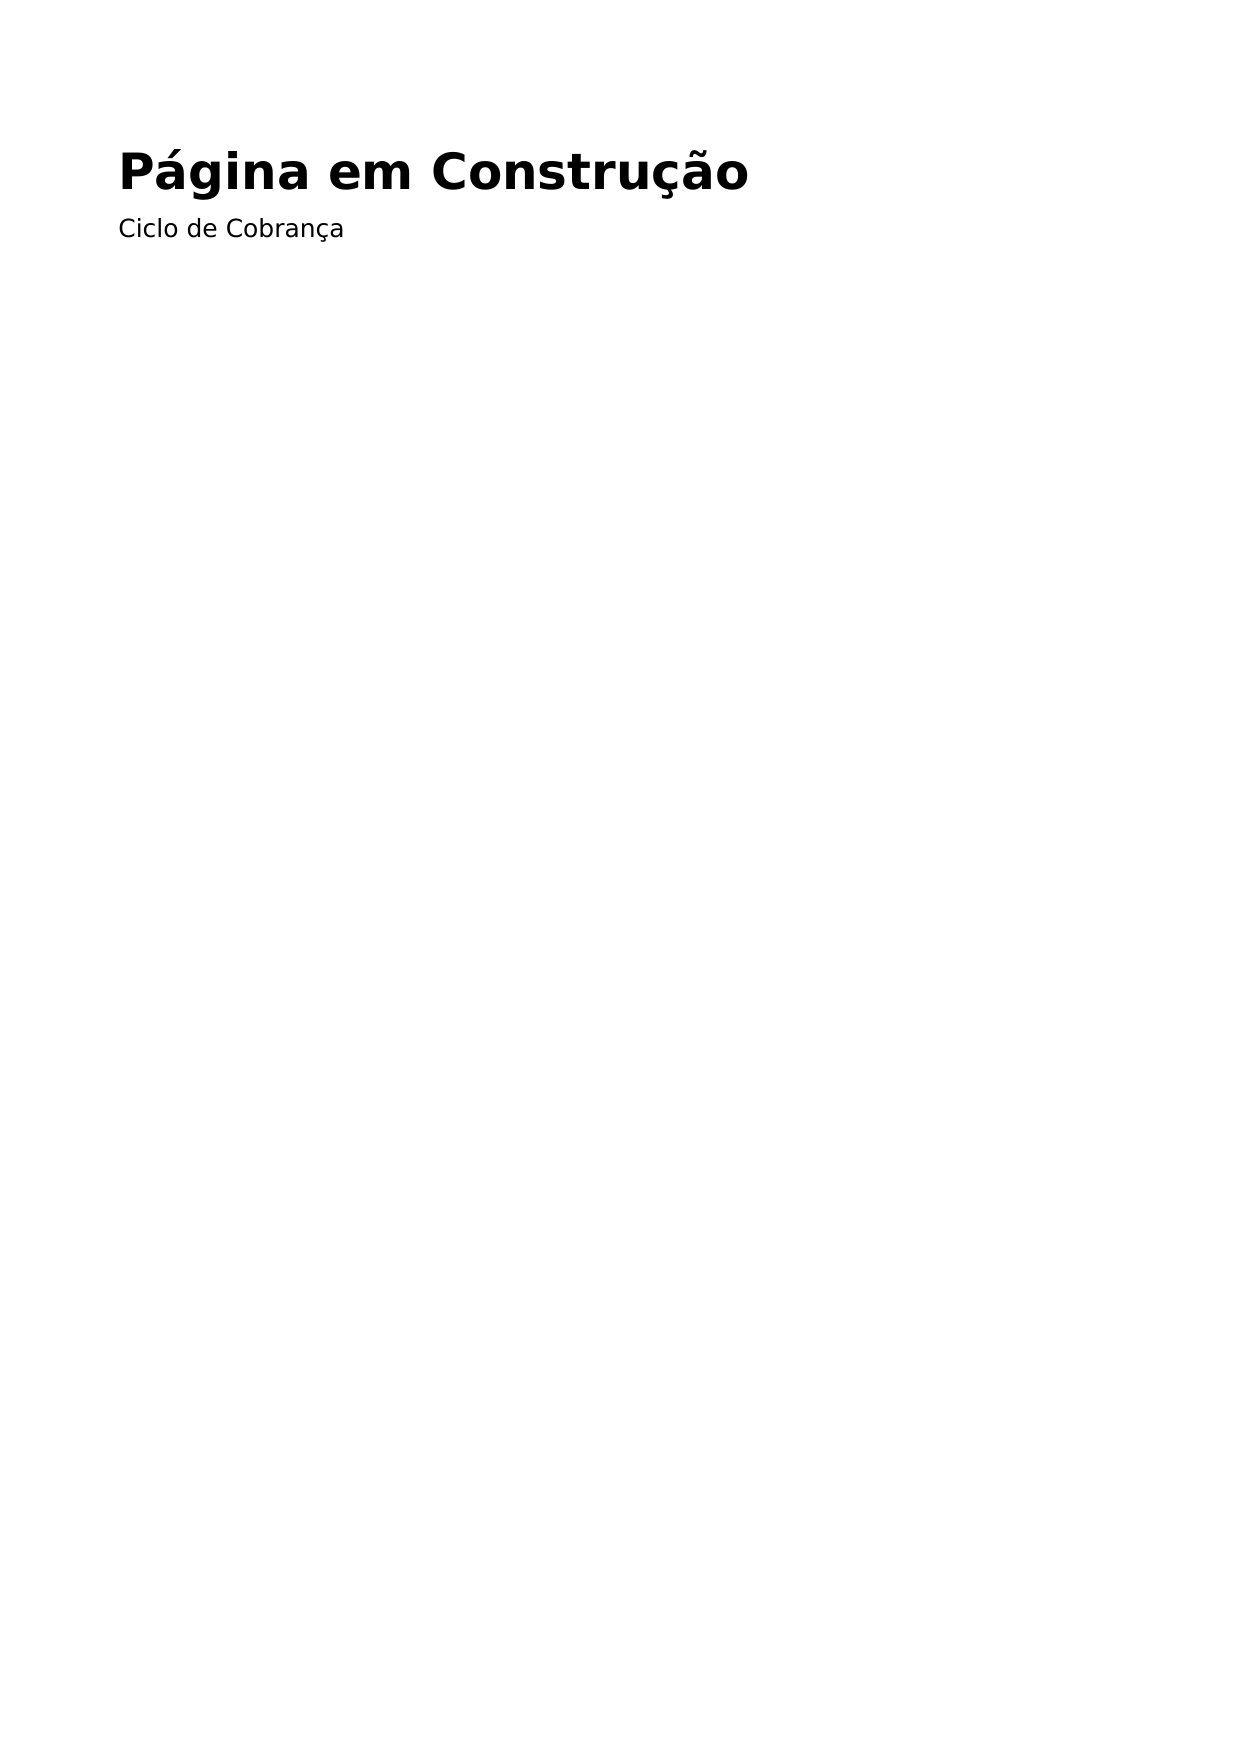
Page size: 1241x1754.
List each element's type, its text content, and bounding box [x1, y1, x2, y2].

subtitle Página em Construção [118, 143, 1122, 201]
text Ciclo de Cobrança [118, 214, 1122, 243]
